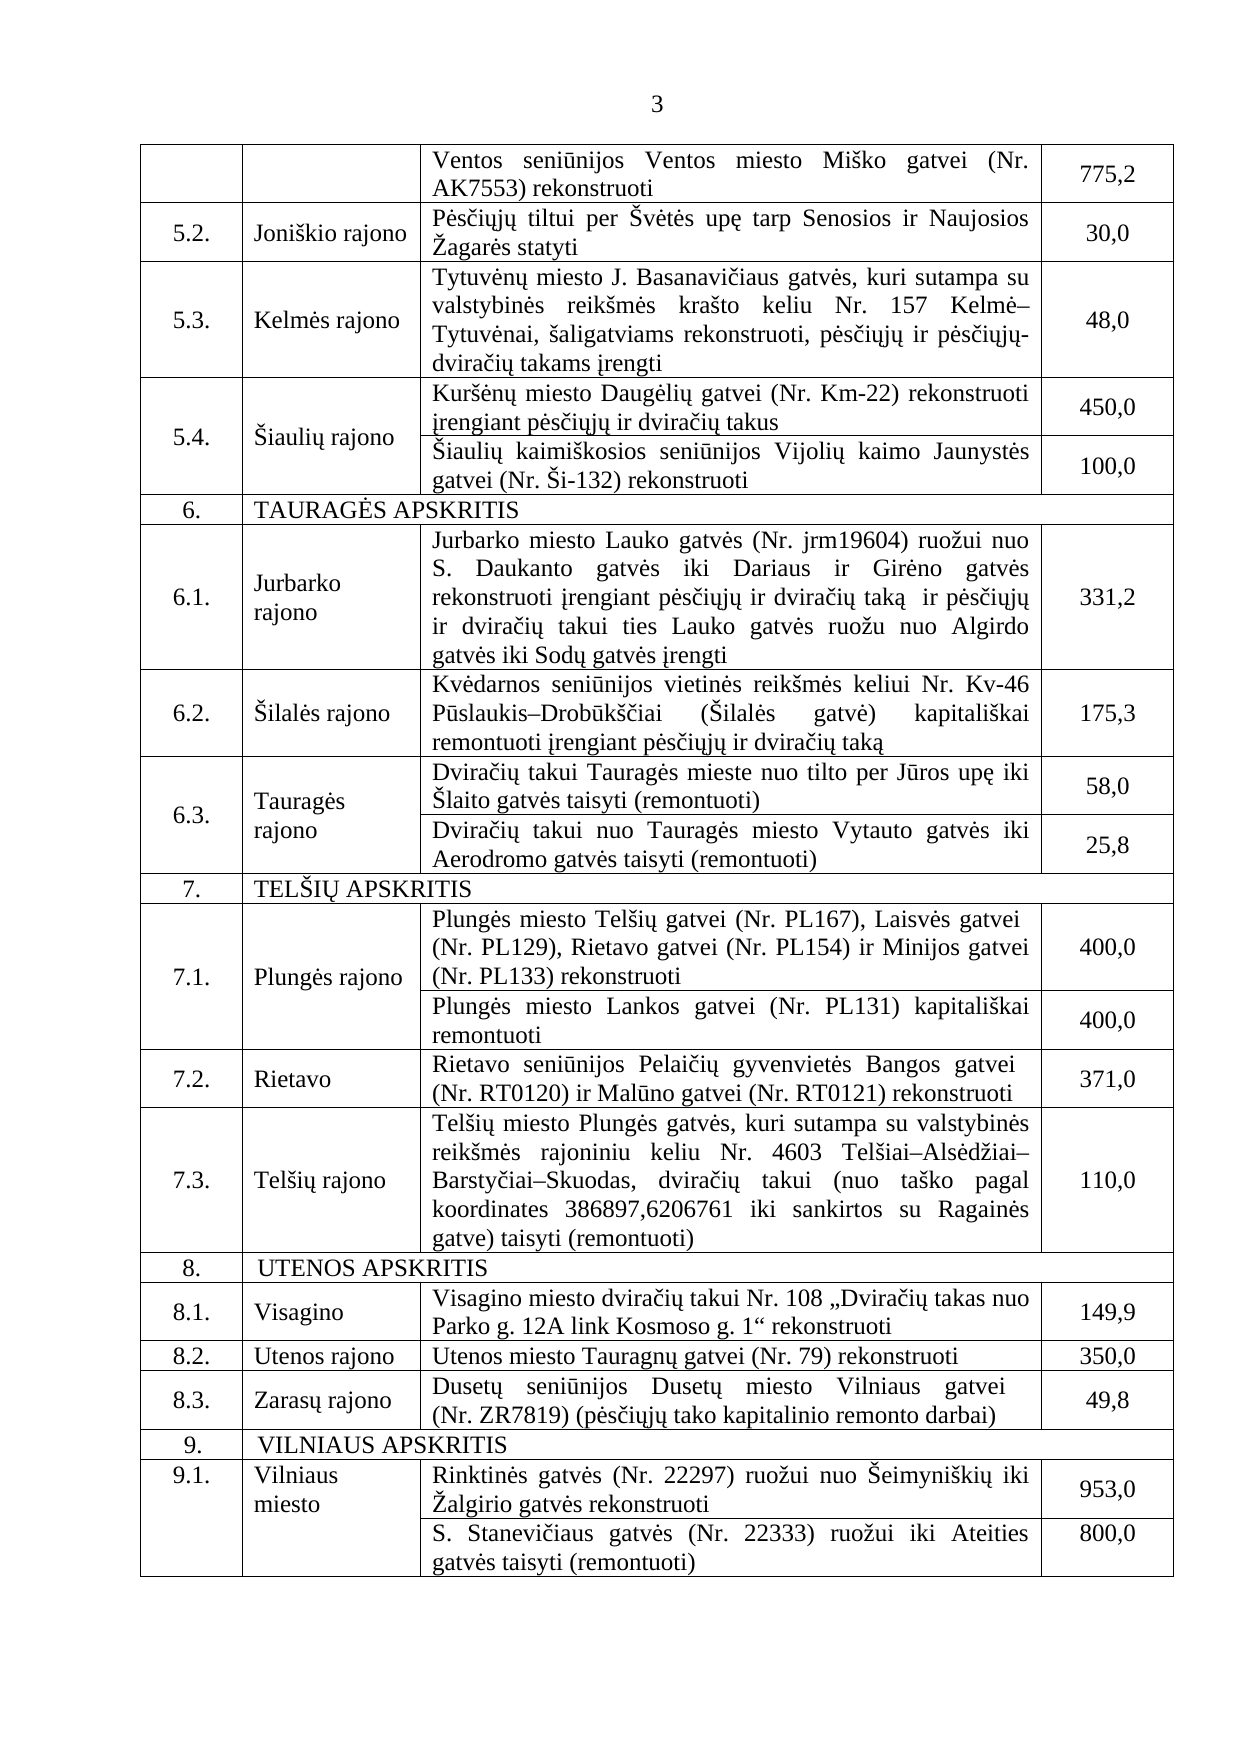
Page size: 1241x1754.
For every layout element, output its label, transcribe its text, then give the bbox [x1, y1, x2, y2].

table_cell 30,0 [1042, 203, 1173, 261]
table_cell Plungės miesto Lankos gatvei (Nr. PL131) kapitališkai remontuoti [421, 991, 1041, 1048]
table_cell 175,3 [1042, 670, 1173, 756]
table_cell Visagino [243, 1283, 420, 1340]
table_cell 7.3. [141, 1108, 242, 1252]
table_cell Šilalės rajono [243, 670, 420, 756]
table_cell Tauragės rajono [243, 757, 420, 873]
table_cell 6.1. [141, 525, 242, 668]
table_cell Rinktinės gatvės (Nr. 22297) ruožui nuo Šeimyniškių iki Žalgirio gatvės rekonstruoti [421, 1460, 1041, 1517]
table_cell UTENOS APSKRITIS [243, 1253, 1173, 1282]
table_cell 7.1. [141, 904, 242, 1048]
table_cell VILNIAUS APSKRITIS [243, 1430, 1173, 1459]
table_cell Telšių rajono [243, 1108, 420, 1252]
table_cell Kuršėnų miesto Daugėlių gatvei (Nr. Km-22) rekonstruoti įrengiant pėsčiųjų ir dviračių takus [421, 378, 1041, 435]
table_cell Ventos seniūnijos Ventos miesto Miško gatvei (Nr. AK7553) rekonstruoti [421, 145, 1041, 202]
table_cell Dviračių takui nuo Tauragės miesto Vytauto gatvės iki Aerodromo gatvės taisyti (remontuoti) [421, 815, 1041, 873]
table_cell 48,0 [1042, 262, 1173, 377]
table_cell 6. [141, 495, 242, 524]
table_cell 371,0 [1042, 1050, 1173, 1107]
table_cell Jurbarko rajono [243, 525, 420, 668]
table_cell 149,9 [1042, 1283, 1173, 1340]
table_cell Plungės rajono [243, 904, 420, 1048]
table_cell [243, 145, 420, 202]
table_cell Utenos miesto Tauragnų gatvei (Nr. 79) rekonstruoti [421, 1341, 1041, 1370]
table_cell 5.3. [141, 262, 242, 377]
table_cell 100,0 [1042, 436, 1173, 494]
table_cell S. Stanevičiaus gatvės (Nr. 22333) ruožui iki Ateities gatvės taisyti (remontuoti) [421, 1519, 1041, 1576]
table_cell 400,0 [1042, 991, 1173, 1048]
table_cell 6.2. [141, 670, 242, 756]
table_cell 6.3. [141, 757, 242, 873]
table_cell [141, 145, 242, 202]
table_cell Vilniaus miesto [243, 1460, 420, 1576]
table_cell Tytuvėnų miesto J. Basanavičiaus gatvės, kuri sutampa su valstybinės reikšmės krašto keliu Nr. 157 Kelmė–Tytuvėnai, šaligatviams rekonstruoti, pėsčiųjų ir pėsčiųjų-dviračių takams įrengti [421, 262, 1041, 377]
table_cell Telšių miesto Plungės gatvės, kuri sutampa su valstybinės reikšmės rajoniniu keliu Nr. 4603 Telšiai–Alsėdžiai–Barstyčiai–Skuodas, dviračių takui (nuo taško pagal koordinates 386897,6206761 iki sankirtos su Ragainės gatve) taisyti (remontuoti) [421, 1108, 1041, 1252]
table_cell Plungės miesto Telšių gatvei (Nr. PL167), Laisvės gatvei (Nr. PL129), Rietavo gatvei (Nr. PL154) ir Minijos gatvei (Nr. PL133) rekonstruoti [421, 904, 1041, 990]
table_cell 5.2. [141, 203, 242, 261]
table_cell 49,8 [1042, 1371, 1173, 1428]
table_cell 9.1. [141, 1460, 242, 1576]
table_cell 8.3. [141, 1371, 242, 1428]
table_cell Rietavo seniūnijos Pelaičių gyvenvietės Bangos gatvei (Nr. RT0120) ir Malūno gatvei (Nr. RT0121) rekonstruoti [421, 1050, 1041, 1107]
table_cell Kvėdarnos seniūnijos vietinės reikšmės keliui Nr. Kv-46 Pūslaukis–Drobūkščiai (Šilalės gatvė) kapitališkai remontuoti įrengiant pėsčiųjų ir dviračių taką [421, 670, 1041, 756]
table_cell 58,0 [1042, 757, 1173, 814]
table_cell TAURAGĖS APSKRITIS [243, 495, 1173, 524]
table_cell 7.2. [141, 1050, 242, 1107]
table_cell 5.4. [141, 378, 242, 494]
table_cell Joniškio rajono [243, 203, 420, 261]
table_cell 25,8 [1042, 815, 1173, 873]
table_cell Zarasų rajono [243, 1371, 420, 1428]
table_cell 8.2. [141, 1341, 242, 1370]
table_cell 350,0 [1042, 1341, 1173, 1370]
table_cell TELŠIŲ APSKRITIS [243, 874, 1173, 903]
table_cell Pėsčiųjų tiltui per Švėtės upę tarp Senosios ir Naujosios Žagarės statyti [421, 203, 1041, 261]
table_cell Visagino miesto dviračių takui Nr. 108 „Dviračių takas nuo Parko g. 12A link Kosmoso g. 1“ rekonstruoti [421, 1283, 1041, 1340]
table_cell 400,0 [1042, 904, 1173, 990]
table_cell 953,0 [1042, 1460, 1173, 1517]
table_cell 800,0 [1042, 1519, 1173, 1576]
table_cell 775,2 [1042, 145, 1173, 202]
table_cell Dusetų seniūnijos Dusetų miesto Vilniaus gatvei (Nr. ZR7819) (pėsčiųjų tako kapitalinio remonto darbai) [421, 1371, 1041, 1428]
table_cell Rietavo [243, 1050, 420, 1107]
table_cell 9. [141, 1430, 242, 1459]
table_cell 110,0 [1042, 1108, 1173, 1252]
table_cell 450,0 [1042, 378, 1173, 435]
table_cell 8. [141, 1253, 242, 1282]
table_cell 8.1. [141, 1283, 242, 1340]
table_cell Šiaulių kaimiškosios seniūnijos Vijolių kaimo Jaunystės gatvei (Nr. Ši-132) rekonstruoti [421, 436, 1041, 494]
table_cell Kelmės rajono [243, 262, 420, 377]
table_cell Utenos rajono [243, 1341, 420, 1370]
table_cell 331,2 [1042, 525, 1173, 668]
table_cell Šiaulių rajono [243, 378, 420, 494]
table_cell Jurbarko miesto Lauko gatvės (Nr. jrm19604) ruožui nuo S. Daukanto gatvės iki Dariaus ir Girėno gatvės rekonstruoti įrengiant pėsčiųjų ir dviračių taką ir pėsčiųjų ir dviračių takui ties Lauko gatvės ruožu nuo Algirdo gatvės iki Sodų gatvės įrengti [421, 525, 1041, 668]
table_cell Dviračių takui Tauragės mieste nuo tilto per Jūros upę iki Šlaito gatvės taisyti (remontuoti) [421, 757, 1041, 814]
table_cell 7. [141, 874, 242, 903]
